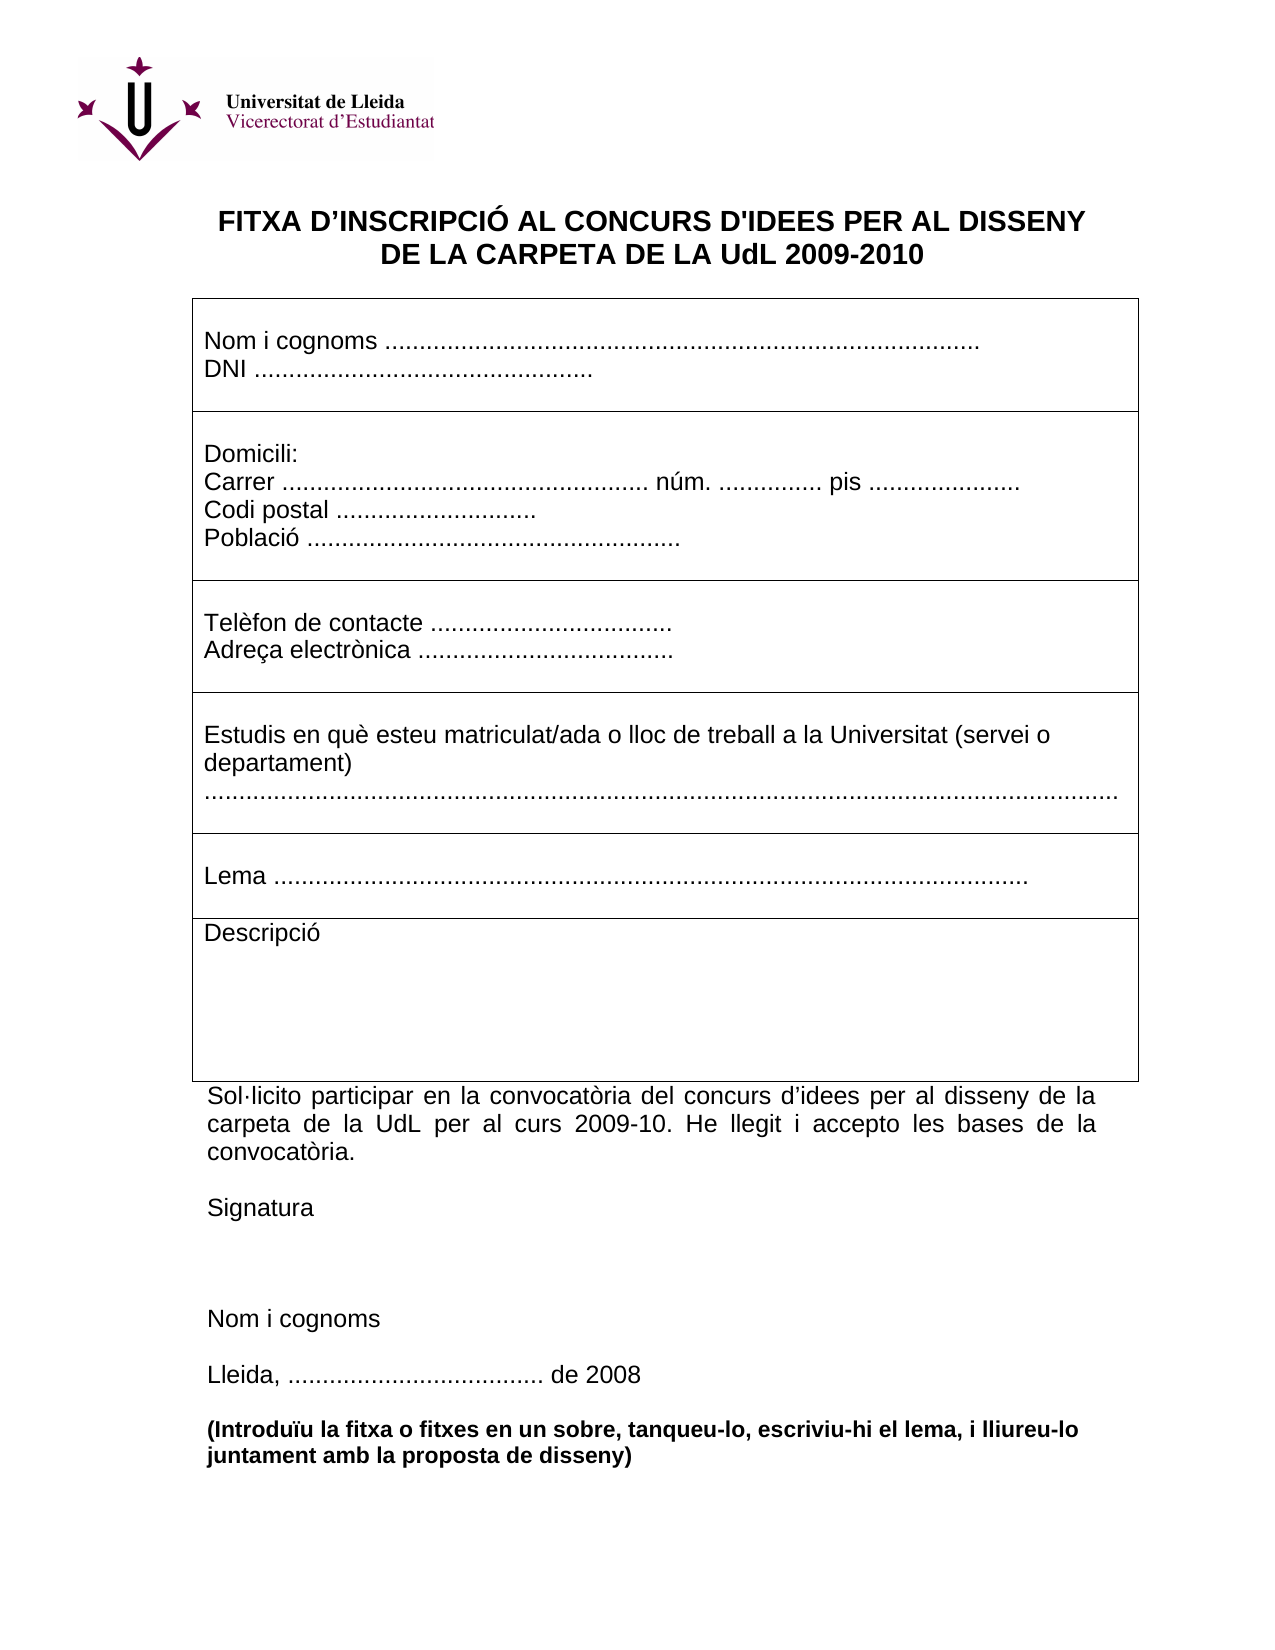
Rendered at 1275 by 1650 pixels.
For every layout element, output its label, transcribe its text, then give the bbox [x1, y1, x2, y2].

picture [77, 57, 434, 161]
table_cell Lema ............................................................................................................. [193, 834, 1138, 918]
text Lleida, ..................................... de 2008 [207, 1361, 1098, 1389]
table_cell Estudis en què esteu matriculat/ada o lloc de treball a la Universitat (servei o departament) .................................................................................................................................... [193, 693, 1138, 833]
table_cell Descripció [193, 919, 1138, 1081]
text FITXA D’INSCRIPCIÓ AL CONCURS D'IDEES PER AL DISSENY DE LA CARPETA DE LA UdL 2009-2010 [207, 205, 1098, 270]
text Signatura [207, 1194, 1098, 1222]
table_cell Telèfon de contacte ................................... Adreça electrònica ..................................... [193, 581, 1138, 692]
text Nom i cognoms [207, 1305, 1098, 1333]
table_cell Domicili: Carrer ..................................................... núm. ............... pis ...................... Codi postal ............................. Població ...................................................... [193, 412, 1138, 579]
table_header Nom i cognoms ...................................................................................... DNI ................................................. [193, 299, 1138, 411]
text (Introduïu la fitxa o fitxes en un sobre, tanqueu-lo, escriviu-hi el lema, i lliureu-lo juntament amb la proposta de disseny) [207, 1417, 1098, 1468]
text Sol·licito participar en la convocatòria del concurs d’idees per al disseny de la carpeta de la UdL per al curs 2009-10. He llegit i accepto les bases de la convocatòria. [207, 1082, 1098, 1166]
